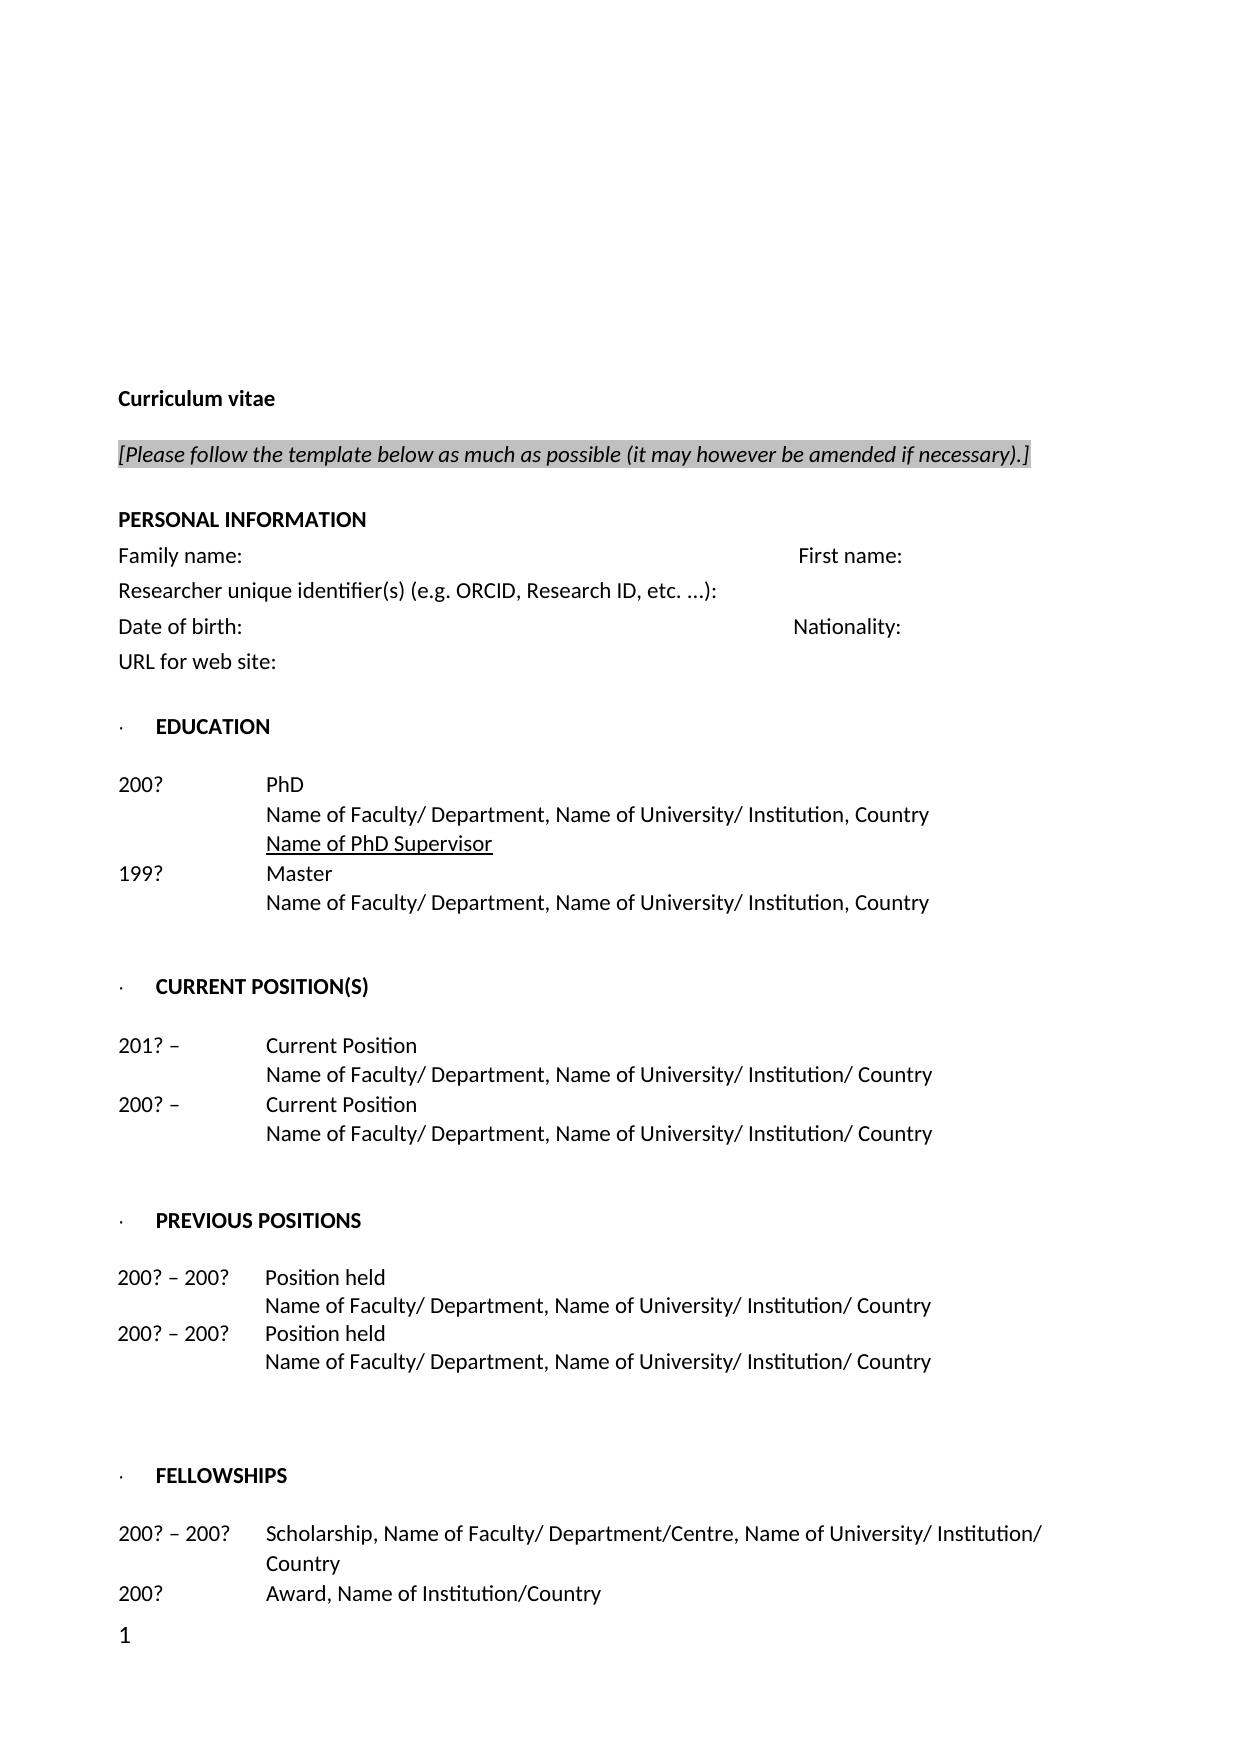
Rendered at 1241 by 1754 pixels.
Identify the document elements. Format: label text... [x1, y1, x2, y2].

text Family name: First name: [118, 541, 1124, 569]
text 200? – 200? Scholarship, Name of Faculty/ Department/Centre, Name of University/ Institution/ Country [118, 1519, 1122, 1577]
text Name of Faculty/ Department, Name of University/ Institution/ Country [118, 1119, 1124, 1147]
text 200? – Current Position [118, 1090, 1124, 1118]
list FELLOWSHIPS [118, 1461, 1124, 1489]
text [Please follow the template below as much as possible (it may however be amended if necessary).] [118, 440, 1122, 468]
text 199? Master [118, 859, 1124, 887]
text Name of Faculty/ Department, Name of University/ Institution, Country [118, 888, 1124, 916]
text 200? PhD [118, 771, 1124, 799]
text 201? – Current Position [118, 1031, 1124, 1059]
list EDUCATION [118, 712, 1124, 740]
text Name of Faculty/ Department, Name of University/ Institution, Country [118, 800, 1124, 828]
text URL for web site: [118, 647, 1124, 675]
text Name of PhD Supervisor [118, 829, 1124, 857]
text Date of birth: Nationality: [118, 612, 1124, 640]
picture [118, 101, 1186, 384]
text Name of Faculty/ Department, Name of University/ Institution/ Country [118, 1060, 1124, 1088]
text Name of Faculty/ Department, Name of University/ Institution/ Country [117, 1347, 1113, 1375]
list PREVIOUS POSITIONS [118, 1206, 1124, 1234]
text PERSONAL INFORMATION [118, 505, 1122, 533]
text 200? – 200? Position held [117, 1263, 1113, 1291]
text Name of Faculty/ Department, Name of University/ Institution/ Country [117, 1291, 1113, 1319]
list CURRENT POSITION(S) [118, 972, 1124, 1000]
text 200? Award, Name of Institution/Country [118, 1579, 1122, 1607]
text Curriculum vitae [118, 384, 1122, 412]
text 200? – 200? Position held [117, 1319, 1113, 1347]
text Researcher unique identifier(s) (e.g. ORCID, Research ID, etc. ...): [118, 576, 1124, 604]
